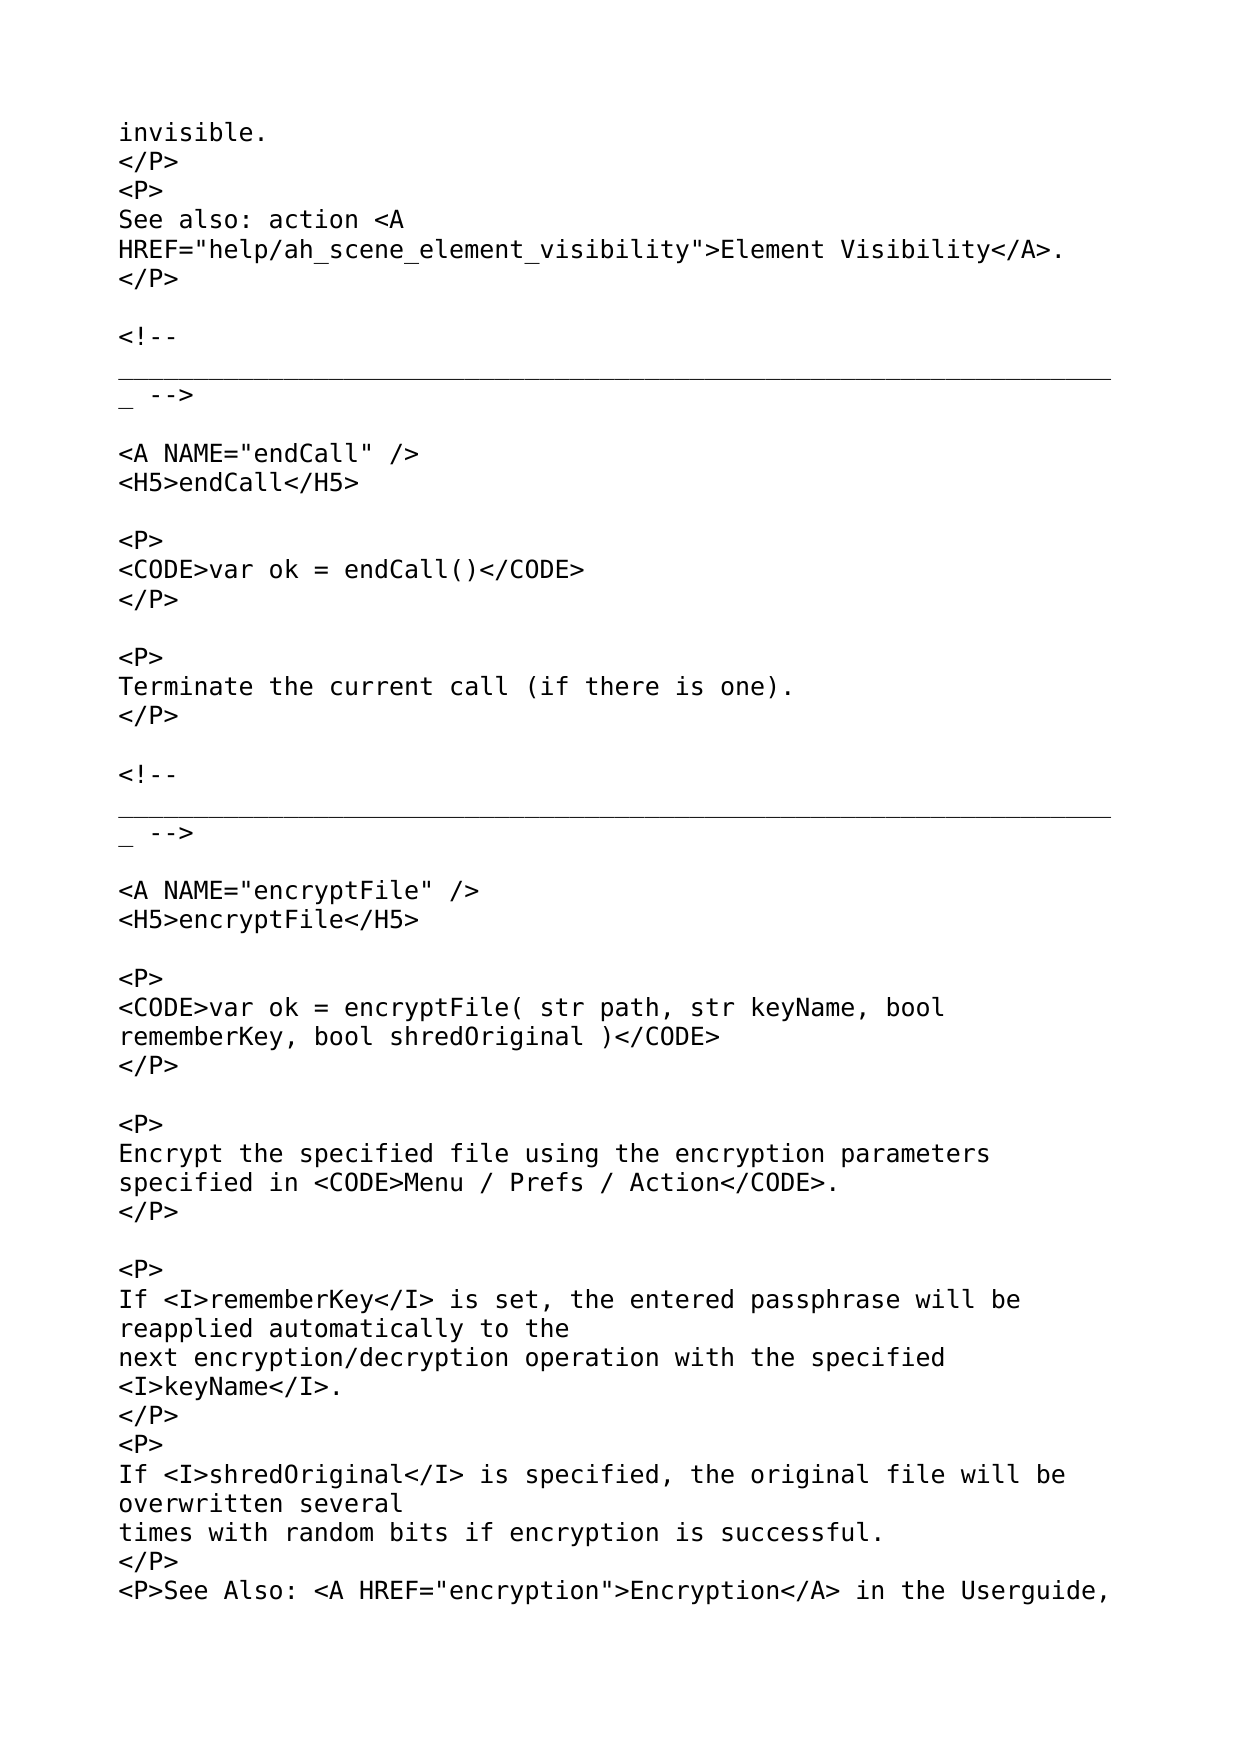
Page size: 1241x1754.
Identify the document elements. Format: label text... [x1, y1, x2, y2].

text invisible. </P> <P> See also: action <A HREF="help/ah_scene_element_visibility">Element Visibility</A>. </P> <!-- ___________________________________________________________________ --> <A NAME="endCall" /> <H5>endCall</H5> <P> <CODE>var ok = endCall()</CODE> </P> <P> Terminate the current call (if there is one). </P> <!-- ___________________________________________________________________ --> <A NAME="encryptFile" /> <H5>encryptFile</H5> <P> <CODE>var ok = encryptFile( str path, str keyName, bool rememberKey, bool shredOriginal )</CODE> </P> <P> Encrypt the specified file using the encryption parameters specified in <CODE>Menu / Prefs / Action</CODE>. </P> <P> If <I>rememberKey</I> is set, the entered passphrase will be reapplied automatically to the next encryption/decryption operation with the specified <I>keyName</I>. </P> <P> If <I>shredOriginal</I> is specified, the original file will be overwritten several times with random bits if encryption is successful. </P> <P>See Also: <A HREF="encryption">Encryption</A> in the Userguide, [118, 118, 1122, 1635]
